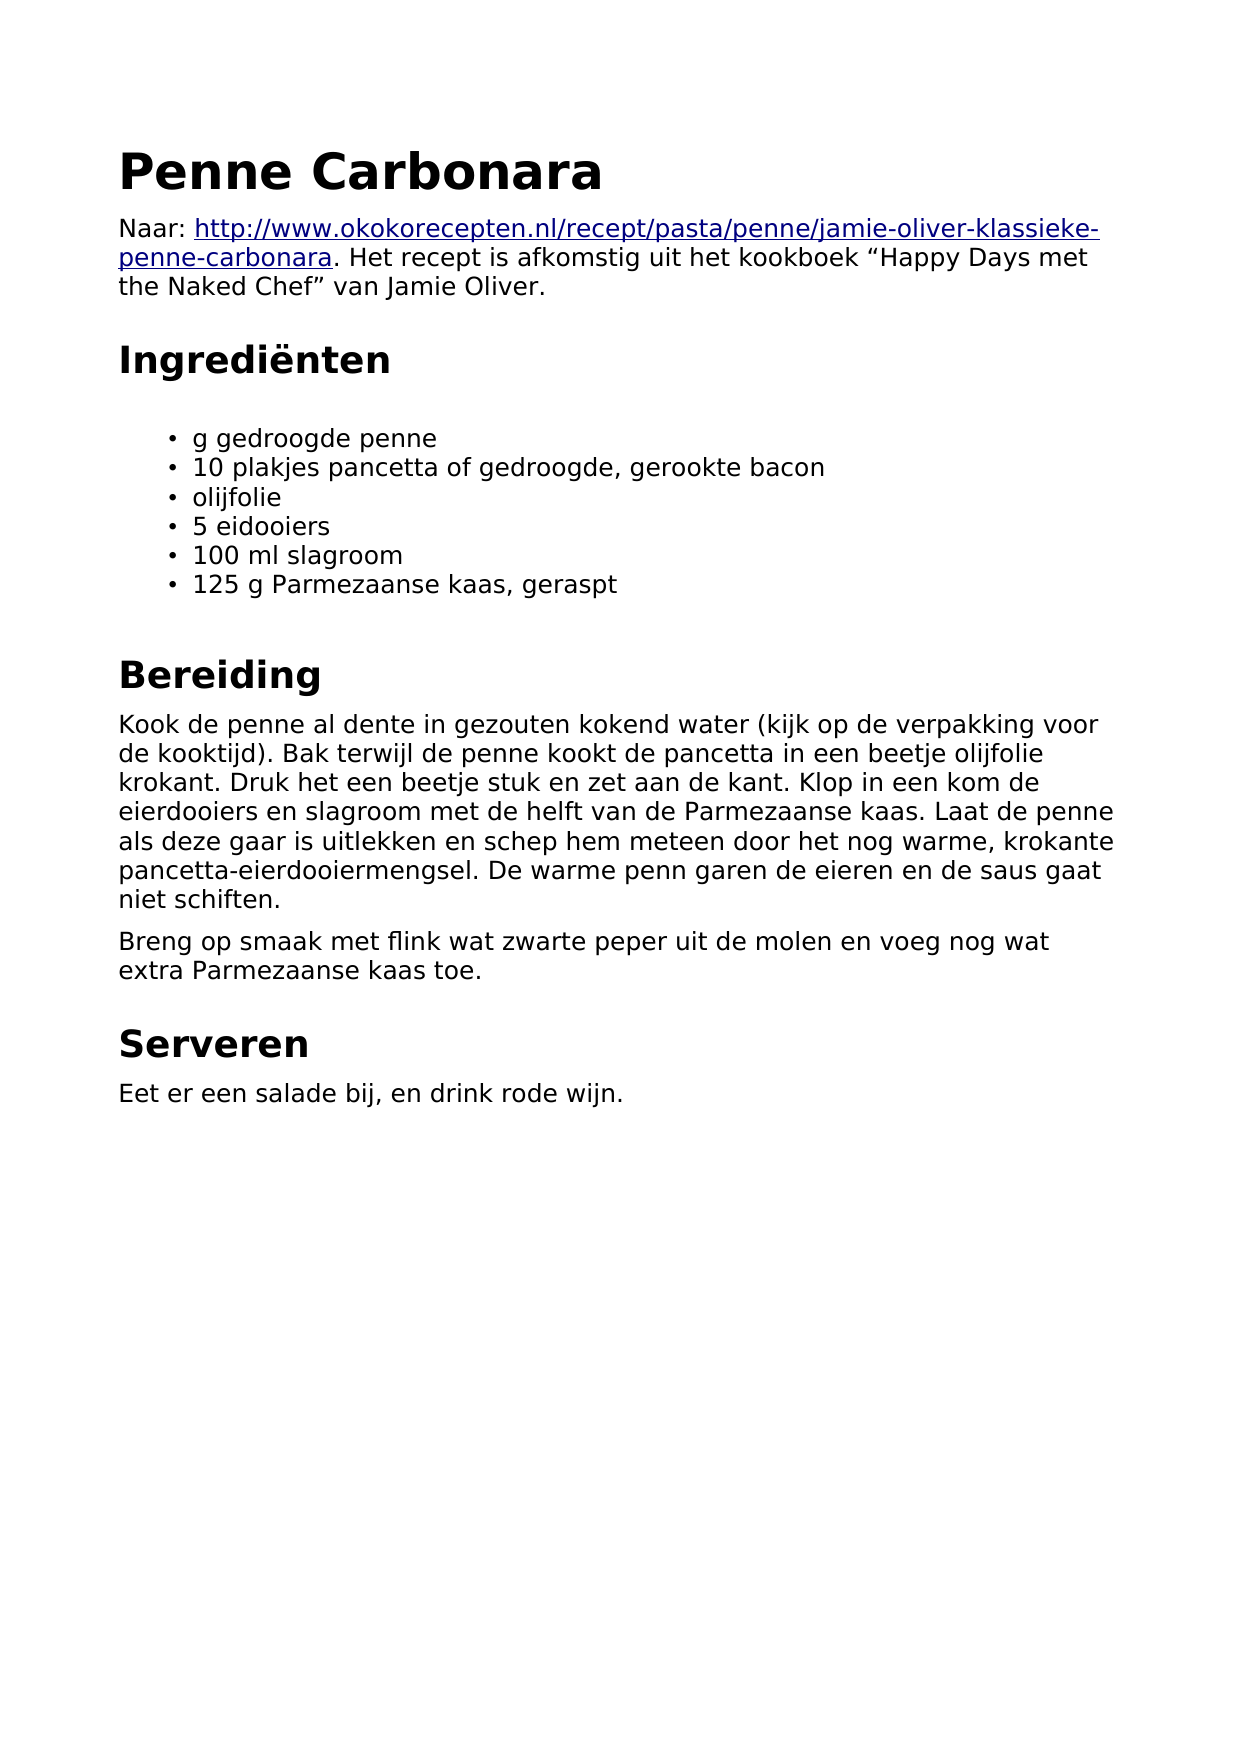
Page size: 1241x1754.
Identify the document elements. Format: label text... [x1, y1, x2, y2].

subtitle Ingrediënten [118, 339, 1122, 382]
list 5 eidooiers [177, 512, 1122, 541]
subtitle Penne Carbonara [118, 143, 1122, 201]
subtitle Serveren [118, 1023, 1122, 1066]
list g gedroogde penne [177, 424, 1122, 454]
list 10 plakjes pancetta of gedroogde, gerookte bacon [177, 454, 1122, 483]
list 125 g Parmezaanse kaas, geraspt [177, 570, 1122, 599]
text Eet er een salade bij, en drink rode wijn. [118, 1079, 1122, 1108]
text Kook de penne al dente in gezouten kokend water (kijk op de verpakking voor de kooktijd). Bak terwijl de penne kookt de pancetta in een beetje olijfolie krokant. Druk het een beetje stuk en zet aan de kant. Klop in een kom de eierdooiers en slagroom met de helft van de Parmezaanse kaas. Laat de penne als deze gaar is uitlekken en schep hem meteen door het nog warme, krokante pancetta-eierdooiermengsel. De warme penn garen de eieren en de saus gaat niet schiften. [118, 710, 1122, 914]
list olijfolie [177, 483, 1122, 512]
text Breng op smaak met flink wat zwarte peper uit de molen en voeg nog wat extra Parmezaanse kaas toe. [118, 927, 1122, 985]
subtitle Bereiding [118, 654, 1122, 698]
list 100 ml slagroom [177, 541, 1122, 570]
text Naar: http://www.okokorecepten.nl/recept/pasta/penne/jamie-oliver-klassieke-penne-carbonara. Het recept is afkomstig uit het kookboek “Happy Days met the Naked Chef” van Jamie Oliver. [118, 214, 1122, 301]
